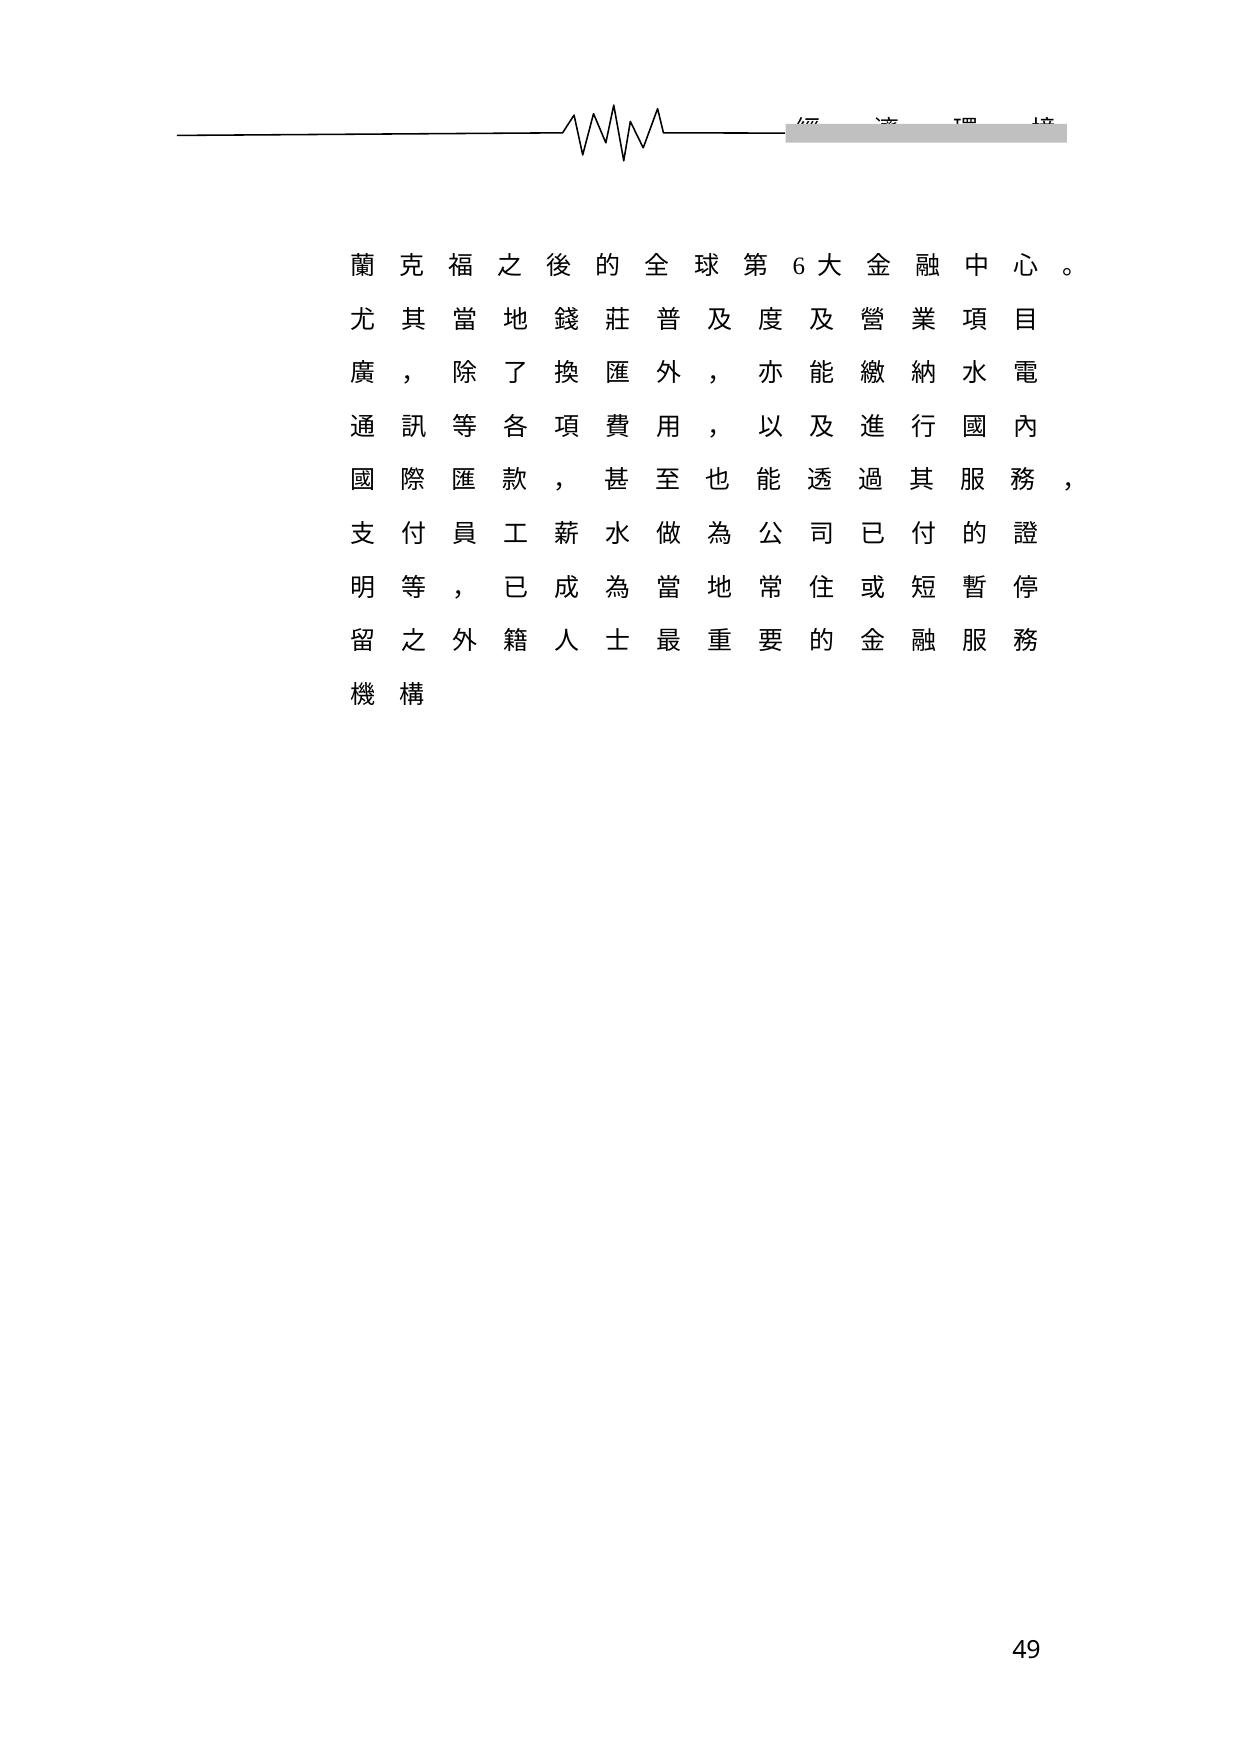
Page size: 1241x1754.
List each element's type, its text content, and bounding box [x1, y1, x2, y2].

text 阿聯金融體系相對鄰國較為完善便利，在阿聯從事金融業務的機構有銀行、證券公司、財務投資公司、金融諮詢公司、金融仲介公司及錢莊（Money Exchange）等各類金融機構。截至2022年底，在杜拜國際金融中心（DIFC）註冊的新公司首次超過1,000家，共計1,084家新公司，總資產超過153億迪拉姆，使得註冊公司的總數量從2021年的3,644家增加到2022年的4,377家，較2021年成長了20%。杜拜已成為位列倫敦、紐約、新加坡、香港、法蘭克福之後的全球第6大金融中心。尤其當地錢莊普及度及營業項目廣，除了換匯外，亦能繳納水電通訊等各項費用，以及進行國內國際匯款，甚至也能透過其服務，支付員工薪水做為公司已付的證明等，已成為當地常住或短暫停留之外籍人士最重要的金融服務機構 [325, 237, 1063, 719]
